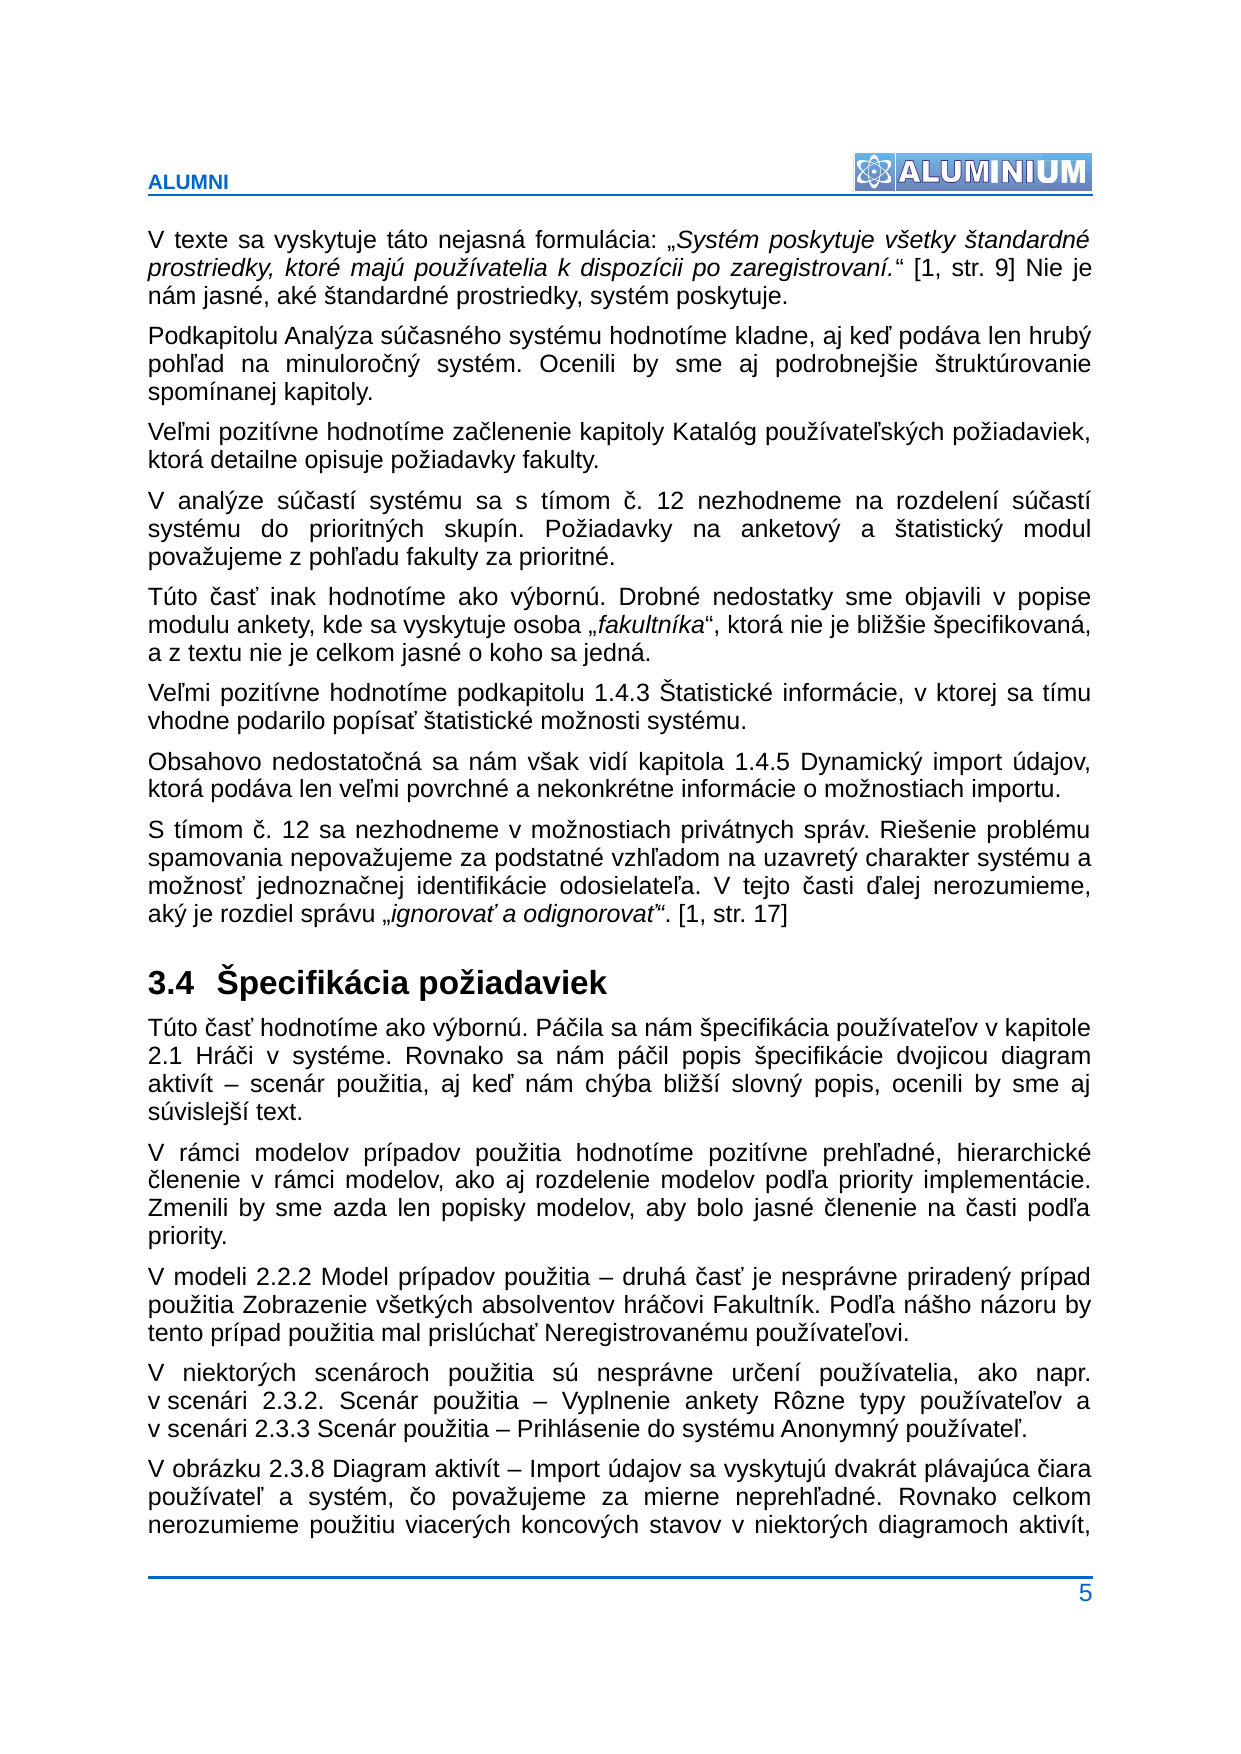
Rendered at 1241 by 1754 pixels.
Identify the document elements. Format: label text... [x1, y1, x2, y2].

text V obrázku 2.3.8 Diagram aktivít – Import údajov sa vyskytujú dvakrát plávajúca čiara používateľ a systém, čo považujeme za mierne neprehľadné. Rovnako celkom nerozumieme použitiu viacerých koncových stavov v niektorých diagramoch aktivít, [148, 1455, 1093, 1539]
text S tímom č. 12 sa nezhodneme v možnostiach privátnych správ. Riešenie problému spamovania nepovažujeme za podstatné vzhľadom na uzavretý charakter systému a možnosť jednoznačnej identifikácie odosielateľa. V tejto časti ďalej nerozumieme, aký je rozdiel správu „ignorovať a odignorovať“. [1, str. 17] [148, 816, 1093, 927]
text V texte sa vyskytuje táto nejasná formulácia: „Systém poskytuje všetky štandardné prostriedky, ktoré majú používatelia k dispozícii po zaregistrovaní.“ [1, str. 9] Nie je nám jasné, aké štandardné prostriedky, systém poskytuje. [148, 226, 1093, 309]
text V rámci modelov prípadov použitia hodnotíme pozitívne prehľadné, hierarchické členenie v rámci modelov, ako aj rozdelenie modelov podľa priority implementácie. Zmenili by sme azda len popisky modelov, aby bolo jasné členenie na časti podľa priority. [148, 1138, 1093, 1250]
text Veľmi pozitívne hodnotíme začlenenie kapitoly Katalóg používateľských požiadaviek, ktorá detailne opisuje požiadavky fakulty. [148, 418, 1093, 474]
text V niektorých scenároch použitia sú nesprávne určení používatelia, ako napr. v scenári 2.3.2. Scenár použitia – Vyplnenie ankety Rôzne typy používateľov a v scenári 2.3.3 Scenár použitia – Prihlásenie do systému Anonymný používateľ. [148, 1359, 1093, 1443]
text Túto časť hodnotíme ako výbornú. Páčila sa nám špecifikácia používateľov v kapitole 2.1 Hráči v systéme. Rovnako sa nám páčil popis špecifikácie dvojicou diagram aktivít – scenár použitia, aj keď nám chýba bližší slovný popis, ocenili by sme aj súvislejší text. [148, 1014, 1093, 1126]
text Túto časť inak hodnotíme ako výbornú. Drobné nedostatky sme objavili v popise modulu ankety, kde sa vyskytuje osoba „fakultníka“, ktorá nie je bližšie špecifikovaná, a z textu nie je celkom jasné o koho sa jedná. [148, 583, 1093, 666]
text V analýze súčastí systému sa s tímom č. 12 nezhodneme na rozdelení súčastí systému do prioritných skupín. Požiadavky na anketový a štatistický modul považujeme z pohľadu fakulty za prioritné. [148, 486, 1093, 570]
text V modeli 2.2.2 Model prípadov použitia – druhá časť je nesprávne priradený prípad použitia Zobrazenie všetkých absolventov hráčovi Fakultník. Podľa nášho názoru by tento prípad použitia mal prislúchať Neregistrovanému používateľovi. [148, 1263, 1093, 1346]
text Obsahovo nedostatočná sa nám však vidí kapitola 1.4.5 Dynamický import údajov, ktorá podáva len veľmi povrchné a nekonkrétne informácie o možnostiach importu. [148, 747, 1093, 803]
text Podkapitolu Analýza súčasného systému hodnotíme kladne, aj keď podáva len hrubý pohľad na minuloročný systém. Ocenili by sme aj podrobnejšie štruktúrovanie spomínanej kapitoly. [148, 322, 1093, 406]
text Veľmi pozitívne hodnotíme podkapitolu 1.4.3 Štatistické informácie, v ktorej sa tímu vhodne podarilo popísať štatistické možnosti systému. [148, 679, 1093, 735]
subtitle Špecifikácia požiadaviek [148, 964, 1093, 1002]
